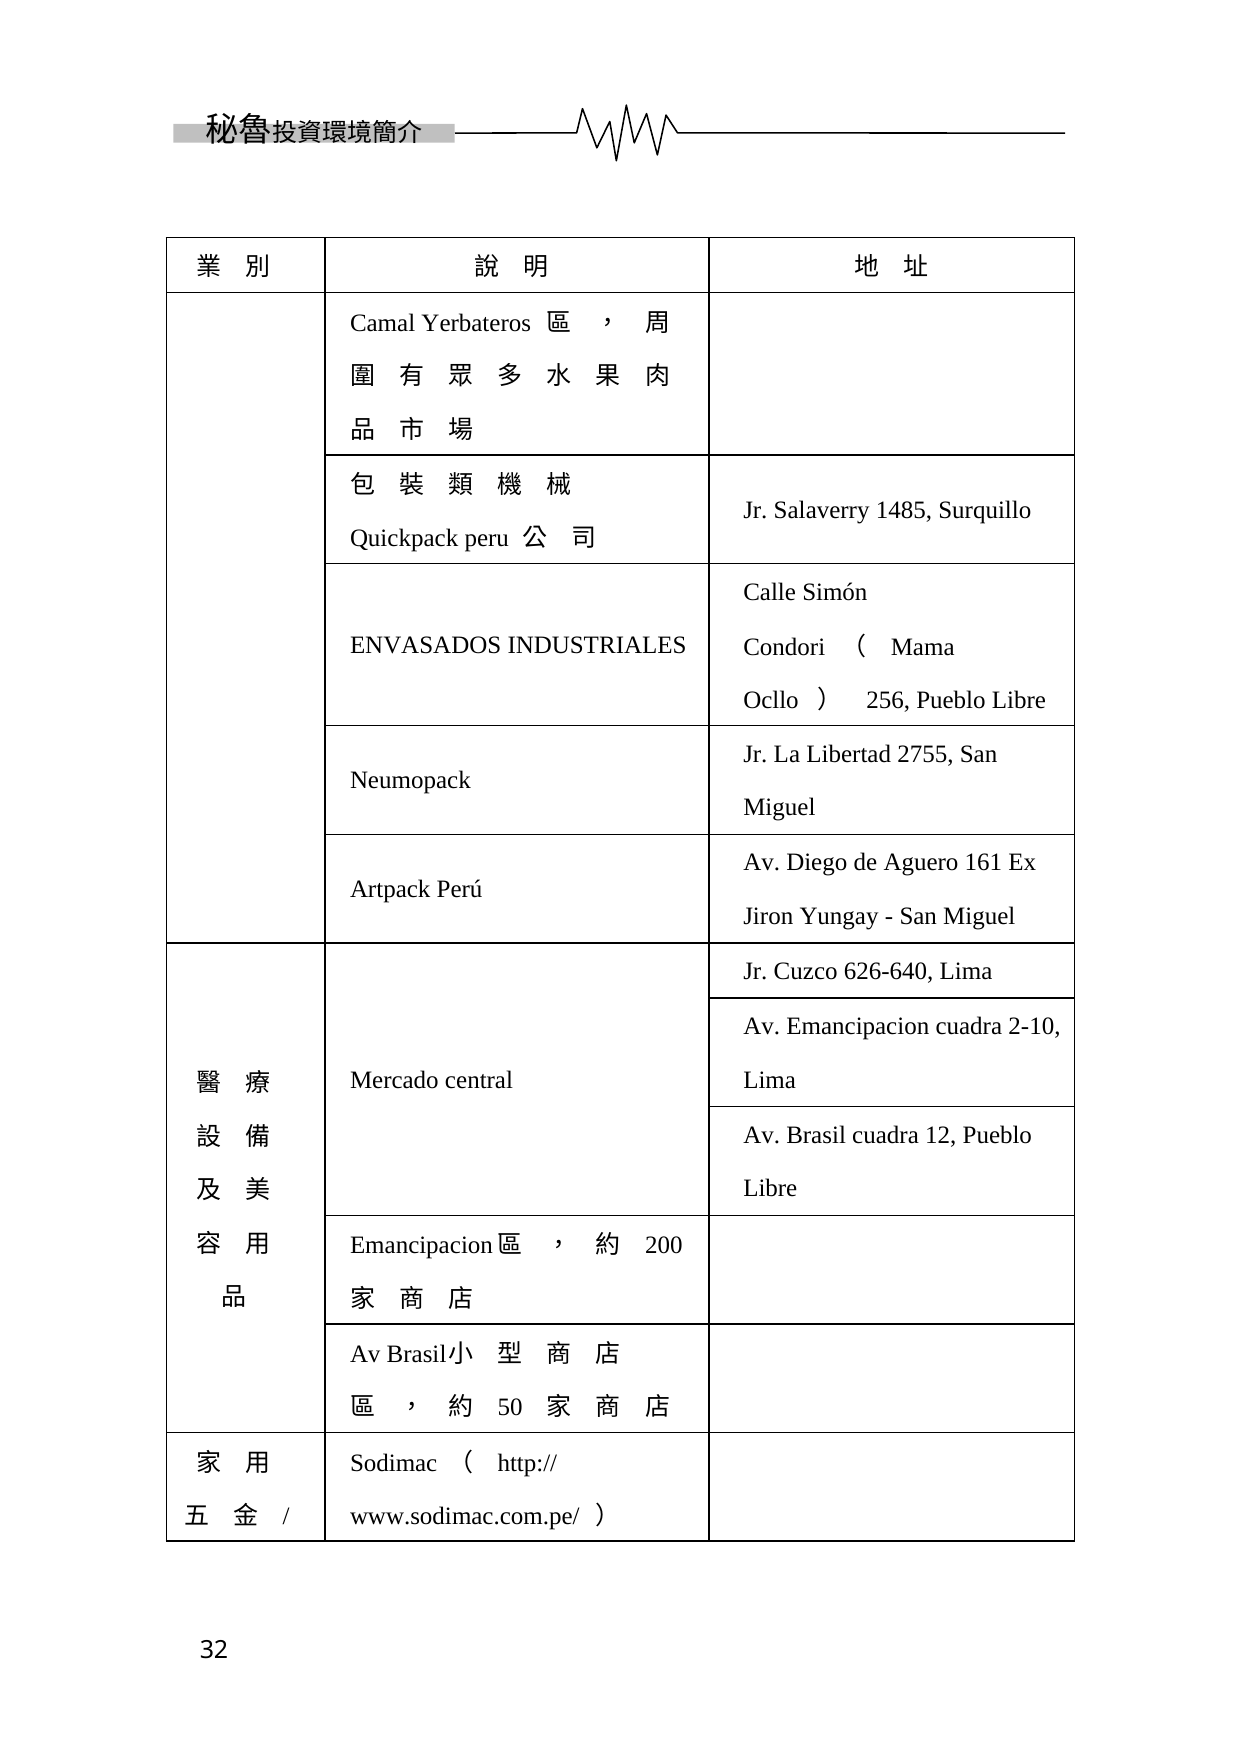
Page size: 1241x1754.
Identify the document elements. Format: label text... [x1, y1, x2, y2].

table_header 地址 [710, 238, 1074, 292]
table_cell Neumopack [326, 726, 708, 833]
table_cell Sodimac（http://www.sodimac.com.pe/） [326, 1433, 708, 1540]
table_cell Av. Brasil cuadra 12, Pueblo Libre [710, 1107, 1074, 1214]
table_cell Camal Yerbateros區，周圍有眾多水果肉品市場 [326, 293, 708, 454]
table_cell [167, 293, 324, 942]
table_cell Emancipacion區，約200家商店 [326, 1216, 708, 1323]
table_cell ENVASADOS INDUSTRIALES [326, 564, 708, 725]
table_cell Mercado central [326, 944, 708, 1214]
table_header 業別 [167, 238, 324, 292]
table_cell [710, 293, 1074, 454]
table_cell Artpack Perú [326, 835, 708, 942]
table_cell Av Brasil小型商店區，約50家商店 [326, 1325, 708, 1432]
table_cell 包裝類機械 Quickpack peru公司 [326, 456, 708, 563]
table_cell 家用五金/ [167, 1433, 324, 1540]
table_cell [710, 1325, 1074, 1432]
table_cell 醫療設備及美容用品 [167, 944, 324, 1432]
table_cell Calle Simón Condori（Mama Ocllo）256, Pueblo Libre [710, 564, 1074, 725]
table_cell Av. Emancipacion cuadra 2-10, Lima [710, 999, 1074, 1106]
table_cell Jr. La Libertad 2755, San Miguel [710, 726, 1074, 833]
table_cell Av. Diego de Aguero 161 Ex Jiron Yungay - San Miguel [710, 835, 1074, 942]
table_cell [710, 1216, 1074, 1323]
table_header 說明 [326, 238, 708, 292]
table_cell [710, 1433, 1074, 1540]
table_cell Jr. Salaverry 1485, Surquillo [710, 456, 1074, 563]
table_cell Jr. Cuzco 626-640, Lima [710, 944, 1074, 997]
